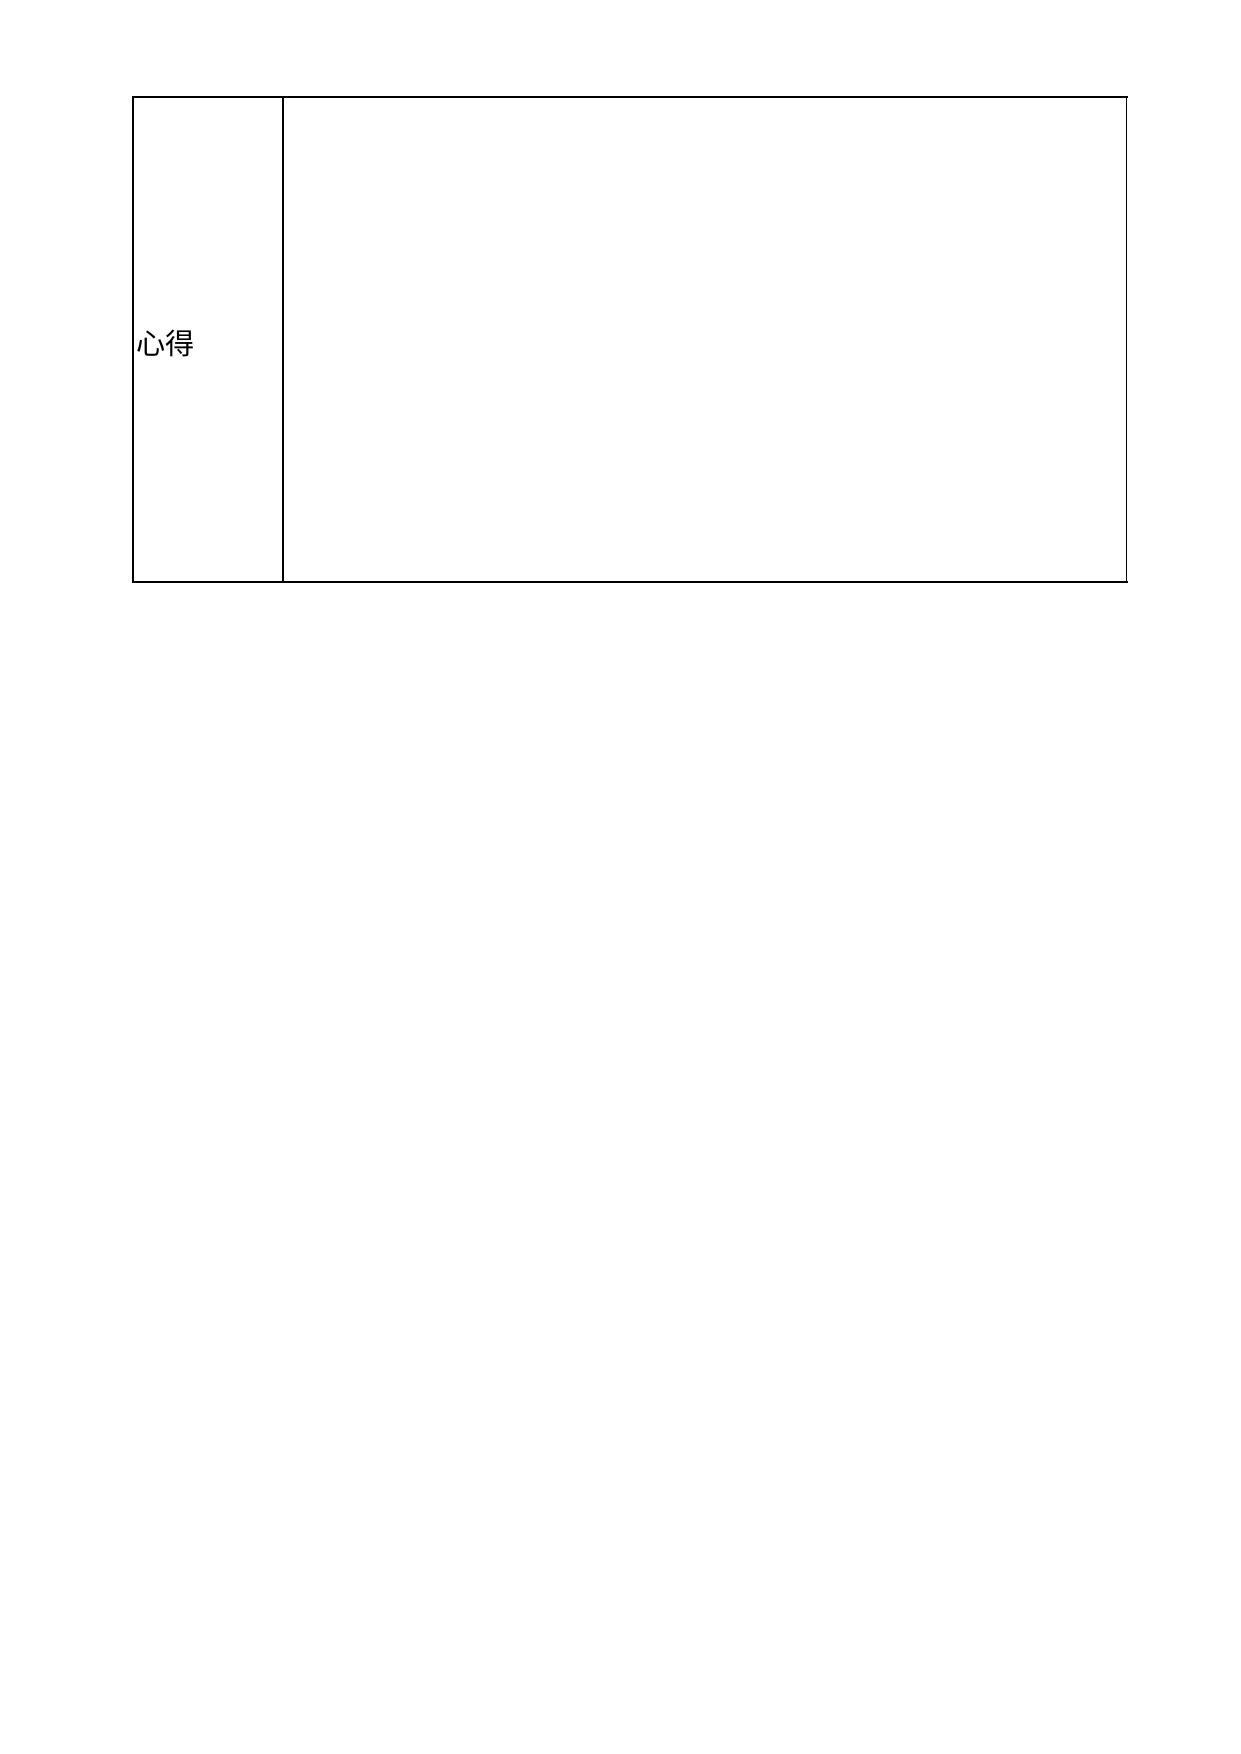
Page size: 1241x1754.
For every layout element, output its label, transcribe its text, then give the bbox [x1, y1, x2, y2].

table_cell [284, 98, 1126, 581]
table_cell 心得 [134, 98, 282, 581]
